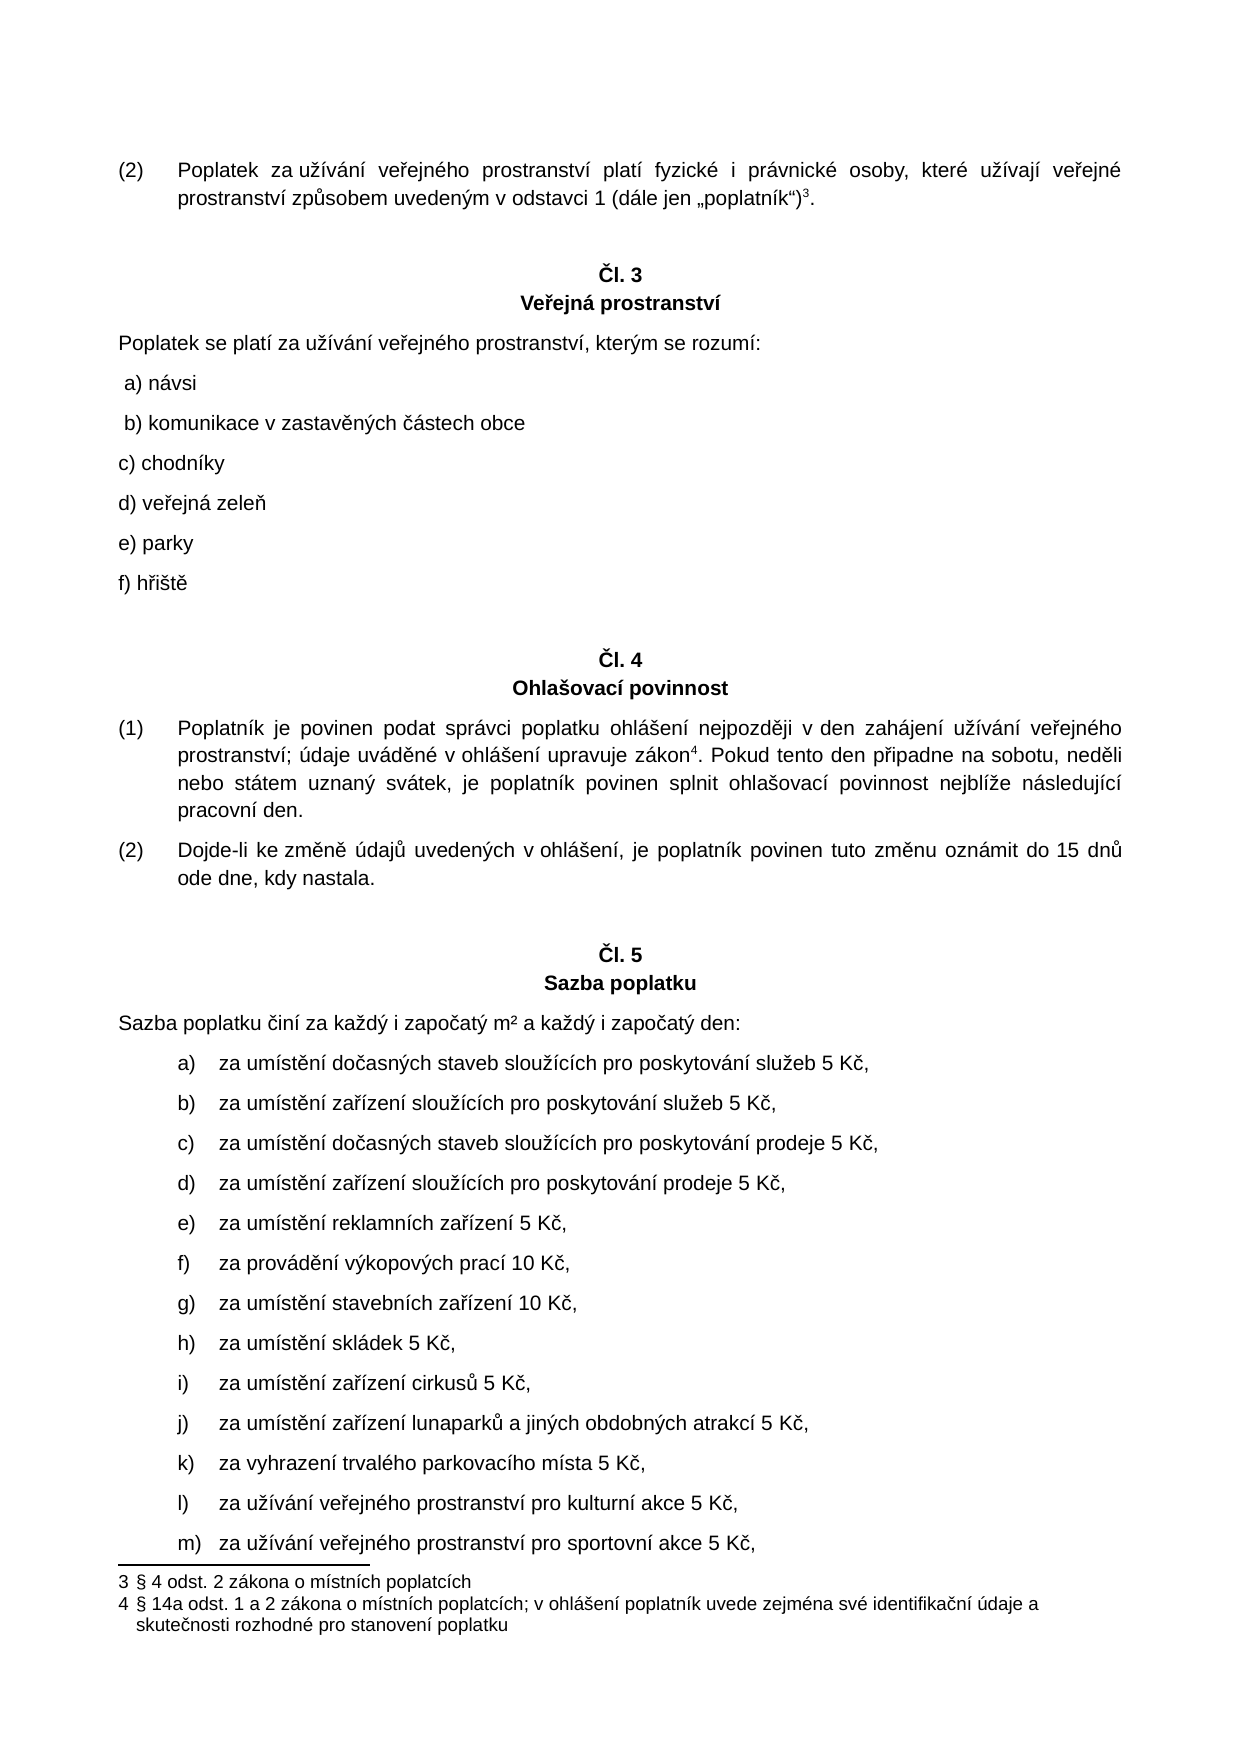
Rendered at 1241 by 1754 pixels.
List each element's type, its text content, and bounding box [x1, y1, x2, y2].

subtitle Čl. 5 Sazba poplatku [118, 943, 1122, 994]
list za umístění zařízení sloužících pro poskytování služeb 5 Kč, [177, 1091, 1122, 1114]
list Poplatek za užívání veřejného prostranství platí fyzické i právnické osoby, které užívají veřejné prostranství způsobem uvedeným v odstavci 1 (dále jen „poplatník“). [118, 158, 1122, 209]
list za užívání veřejného prostranství pro sportovní akce 5 Kč, [177, 1531, 1122, 1554]
list za provádění výkopových prací 10 Kč, [177, 1251, 1122, 1274]
text c) chodníky [118, 451, 1122, 474]
text Sazba poplatku činí za každý i započatý m² a každý i započatý den: [118, 1011, 1122, 1034]
list § 14a odst. 1 a 2 zákona o místních poplatcích; v ohlášení poplatník uvede zejména své identifikační údaje a skutečnosti rozhodné pro stanovení poplatku [118, 1592, 1122, 1635]
subtitle Čl. 4 Ohlašovací povinnost [118, 648, 1122, 699]
list za umístění stavebních zařízení 10 Kč, [177, 1291, 1122, 1314]
list za užívání veřejného prostranství pro kulturní akce 5 Kč, [177, 1491, 1122, 1514]
list za umístění zařízení lunaparků a jiných obdobných atrakcí 5 Kč, [177, 1411, 1122, 1434]
text e) parky [118, 531, 1122, 554]
list za umístění skládek 5 Kč, [177, 1331, 1122, 1354]
list za umístění zařízení sloužících pro poskytování prodeje 5 Kč, [177, 1171, 1122, 1194]
text a) návsi [118, 371, 1122, 394]
list Dojde-li ke změně údajů uvedených v ohlášení, je poplatník povinen tuto změnu oznámit do 15 dnů ode dne, kdy nastala. [118, 838, 1122, 889]
list za umístění zařízení cirkusů 5 Kč, [177, 1371, 1122, 1394]
list § 4 odst. 2 zákona o místních poplatcích [118, 1571, 1122, 1592]
subtitle Čl. 3 Veřejná prostranství [118, 263, 1122, 314]
text b) komunikace v zastavěných částech obce [118, 411, 1122, 434]
text d) veřejná zeleň [118, 491, 1122, 514]
list za umístění reklamních zařízení 5 Kč, [177, 1211, 1122, 1234]
text f) hřiště [118, 571, 1122, 594]
list za umístění dočasných staveb sloužících pro poskytování služeb 5 Kč, [177, 1051, 1122, 1074]
list za umístění dočasných staveb sloužících pro poskytování prodeje 5 Kč, [177, 1131, 1122, 1154]
text Poplatek se platí za užívání veřejného prostranství, kterým se rozumí: [118, 331, 1122, 354]
list za vyhrazení trvalého parkovacího místa 5 Kč, [177, 1451, 1122, 1474]
list Poplatník je povinen podat správci poplatku ohlášení nejpozději v den zahájení užívání veřejného prostranství; údaje uváděné v ohlášení upravuje zákon. Pokud tento den připadne na sobotu, neděli nebo státem uznaný svátek, je poplatník povinen splnit ohlašovací povinnost nejblíže následující pracovní den. [118, 716, 1122, 822]
